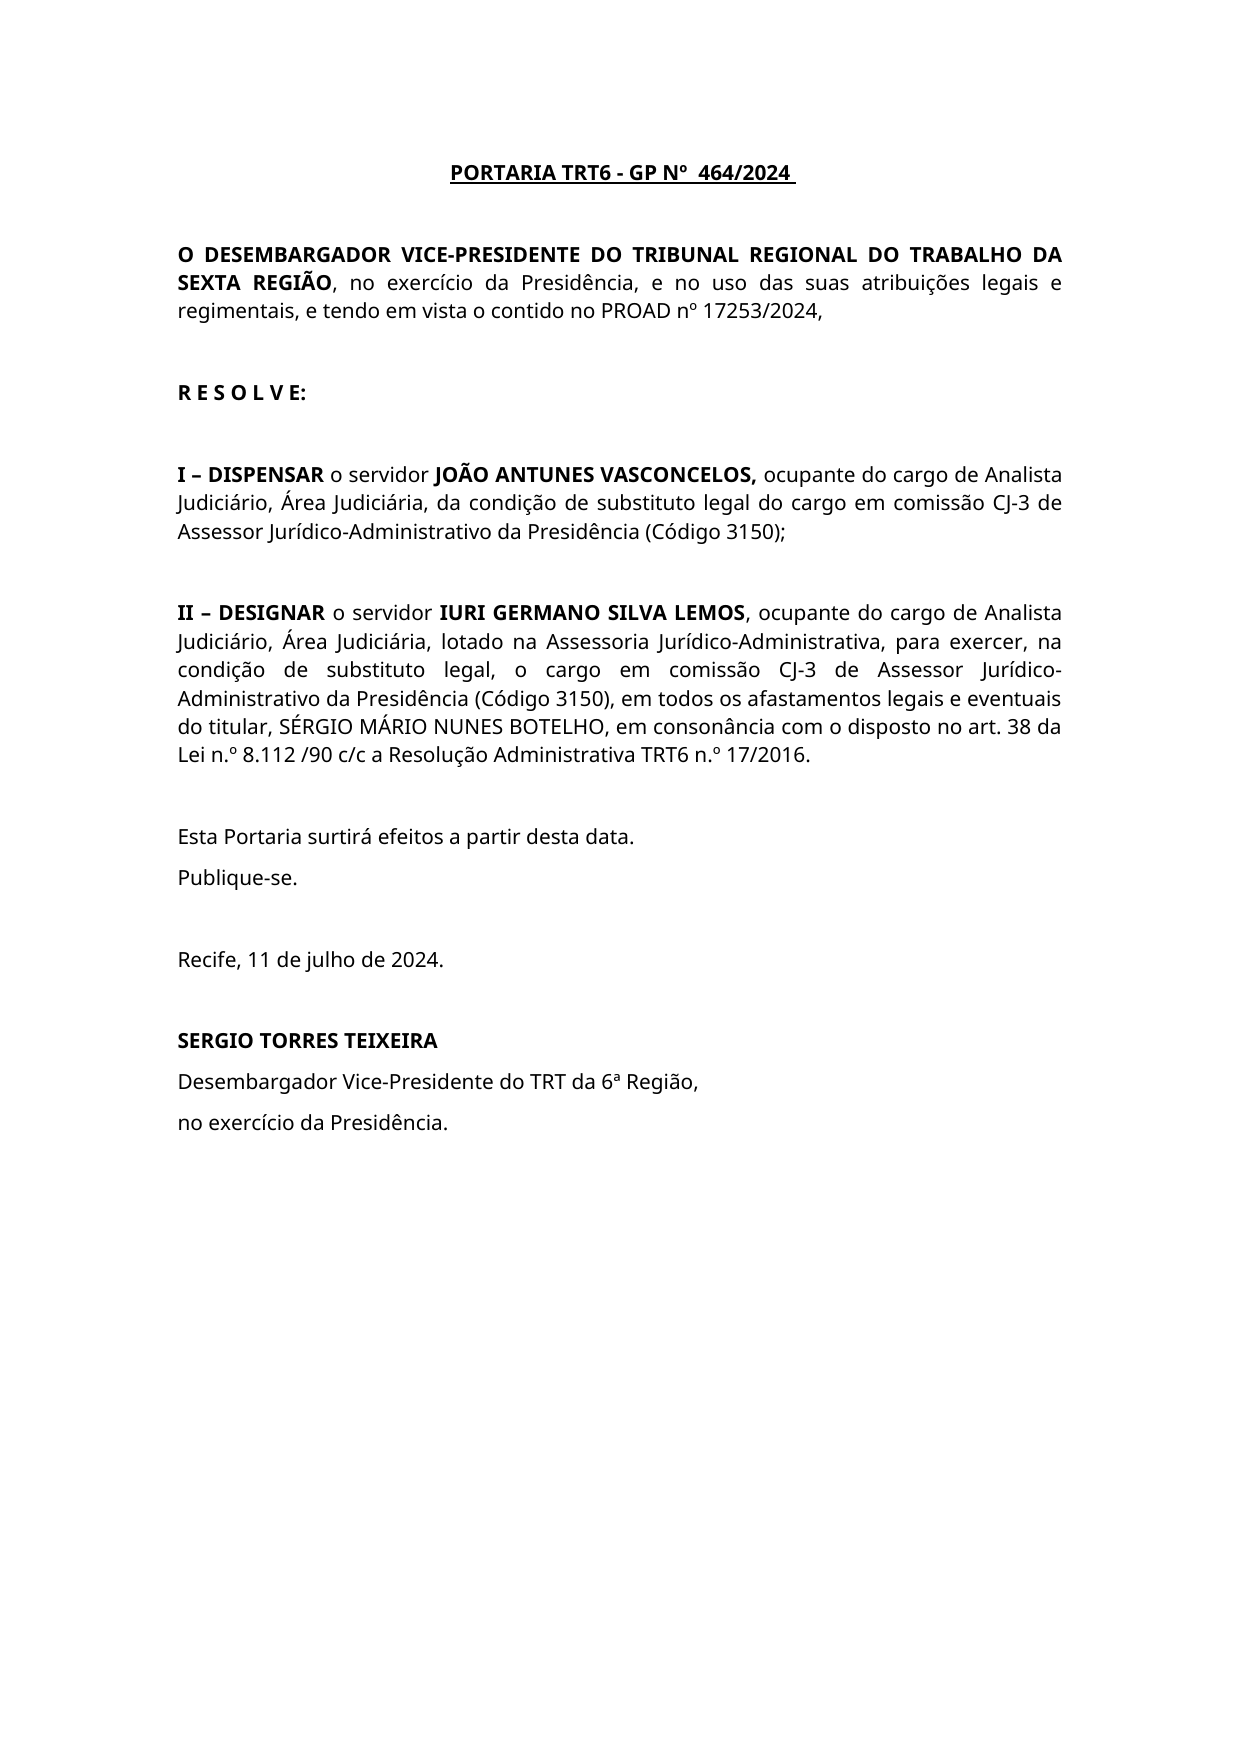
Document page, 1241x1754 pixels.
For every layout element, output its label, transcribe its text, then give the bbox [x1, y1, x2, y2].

text Esta Portaria surtirá efeitos a partir desta data. [177, 822, 1063, 851]
text no exercício da Presidência. [177, 1108, 1063, 1137]
text PORTARIA TRT6 - GP Nº 464/2024 [177, 158, 1063, 186]
text Recife, 11 de julho de 2024. [177, 945, 1063, 973]
text Publique-se. [177, 863, 1063, 892]
text SERGIO TORRES TEIXEIRA [177, 1026, 1063, 1055]
text R E S O L V E: [177, 378, 1063, 407]
text Desembargador Vice-Presidente do TRT da 6ª Região, [177, 1067, 1063, 1096]
text I – DISPENSAR o servidor JOÃO ANTUNES VASCONCELOS, ocupante do cargo de Analista Judiciário, Área Judiciária, da condição de substituto legal do cargo em comissão CJ-3 de Assessor Jurídico-Administrativo da Presidência (Código 3150); [177, 460, 1063, 545]
text II – DESIGNAR o servidor IURI GERMANO SILVA LEMOS, ocupante do cargo de Analista Judiciário, Área Judiciária, lotado na Assessoria Jurídico-Administrativa, para exercer, na condição de substituto legal, o cargo em comissão CJ-3 de Assessor Jurídico-Administrativo da Presidência (Código 3150), em todos os afastamentos legais e eventuais do titular, SÉRGIO MÁRIO NUNES BOTELHO, em consonância com o disposto no art. 38 da Lei n.º 8.112 /90 c/c a Resolução Administrativa TRT6 n.º 17/2016. [177, 598, 1063, 769]
text O DESEMBARGADOR VICE-PRESIDENTE DO TRIBUNAL REGIONAL DO TRABALHO DA SEXTA REGIÃO, no exercício da Presidência, e no uso das suas atribuições legais e regimentais, e tendo em vista o contido no PROAD nº 17253/2024, [177, 240, 1063, 325]
